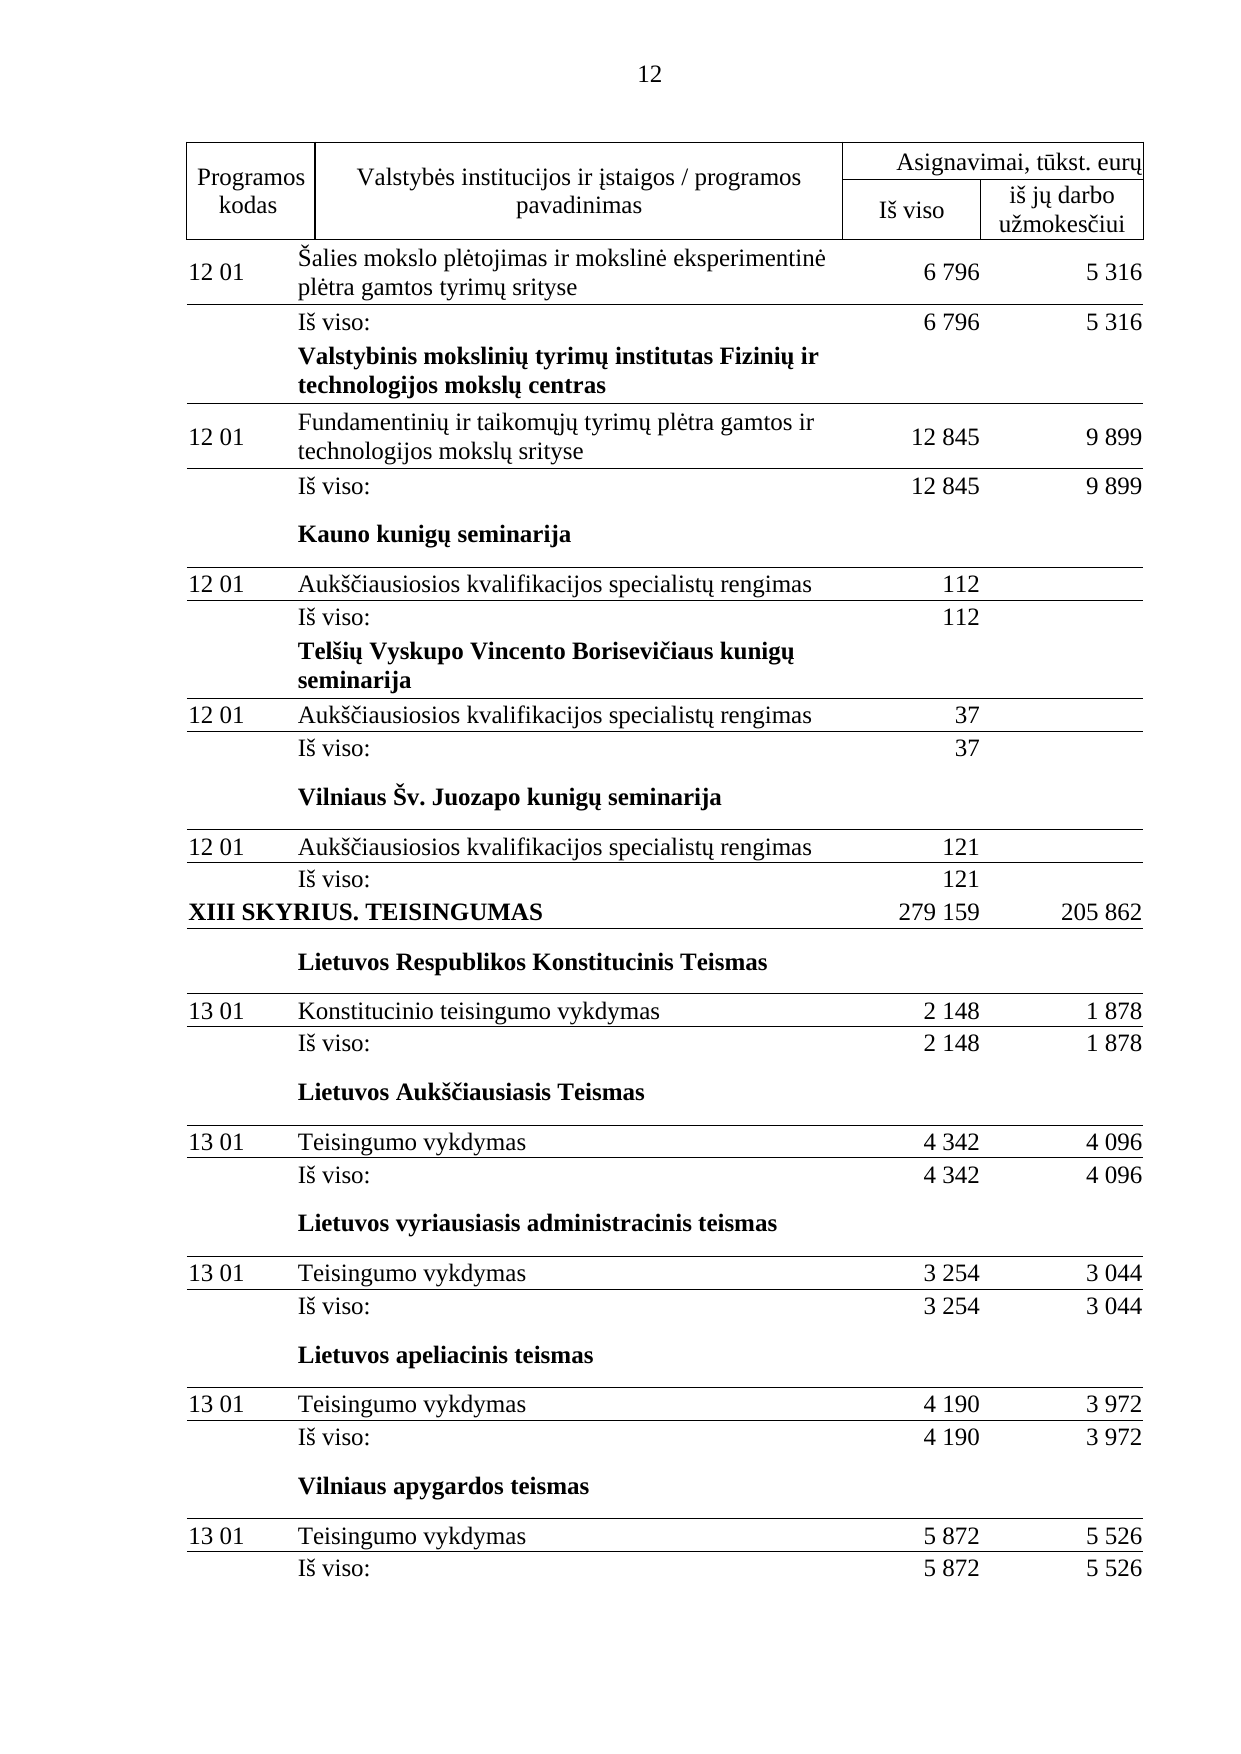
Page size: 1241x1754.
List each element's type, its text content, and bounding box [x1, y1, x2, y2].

table_cell Teisingumo vykdymas [296, 1126, 843, 1157]
table_cell 121 [843, 830, 981, 862]
table_cell [843, 764, 981, 829]
table_cell [187, 732, 296, 763]
table_cell Iš viso: [296, 1552, 843, 1584]
table_cell 5 526 [981, 1552, 1143, 1584]
table_cell [187, 1190, 296, 1256]
table_cell 205 862 [981, 895, 1143, 928]
table_cell [187, 1158, 296, 1190]
table_cell 4 190 [843, 1421, 981, 1453]
table_cell [843, 1321, 981, 1387]
table_cell 3 044 [981, 1257, 1143, 1288]
table_cell [843, 337, 981, 403]
table_cell [187, 1059, 296, 1124]
table_cell 4 190 [843, 1388, 981, 1420]
table_cell [981, 699, 1143, 731]
table_cell [843, 929, 981, 993]
table_cell 9 899 [981, 404, 1143, 468]
table_cell 112 [843, 601, 981, 632]
table_cell [187, 1453, 296, 1518]
table_cell 12 01 [187, 830, 296, 862]
table_cell 6 796 [843, 305, 981, 337]
table_cell Lietuvos Aukščiausiasis Teismas [296, 1059, 843, 1124]
table_cell Iš viso: [296, 1027, 843, 1059]
table_cell 12 845 [843, 469, 981, 501]
table_cell [187, 929, 296, 993]
table_cell [187, 1421, 296, 1453]
table_cell [843, 632, 981, 698]
table_cell Vilniaus Šv. Juozapo kunigų seminarija [296, 764, 843, 829]
table_cell 12 01 [187, 404, 296, 468]
table_cell [187, 1027, 296, 1059]
table_cell [187, 863, 296, 895]
table_cell [187, 1552, 296, 1584]
table_cell [187, 469, 296, 501]
table_cell [843, 501, 981, 567]
table_cell Teisingumo vykdymas [296, 1519, 843, 1551]
table_cell [981, 1190, 1143, 1256]
table_cell 12 01 [187, 240, 296, 304]
table_cell XIII SKYRIUS. TEISINGUMAS [187, 895, 843, 928]
table_cell 121 [843, 863, 981, 895]
table_cell 4 342 [843, 1158, 981, 1190]
table_cell [187, 501, 296, 567]
table_cell Iš viso [843, 180, 980, 238]
table_cell 13 01 [187, 1257, 296, 1288]
table_cell Lietuvos vyriausiasis administracinis teismas [296, 1190, 843, 1256]
table_cell 5 316 [981, 240, 1143, 304]
table_cell [187, 764, 296, 829]
table_cell 3 254 [843, 1290, 981, 1321]
table_cell Lietuvos Respublikos Konstitucinis Teismas [296, 929, 843, 993]
table_cell 37 [843, 699, 981, 731]
table_cell 4 096 [981, 1126, 1143, 1157]
table_cell 12 01 [187, 568, 296, 599]
table_cell [187, 632, 296, 698]
table_cell 5 316 [981, 305, 1143, 337]
table_cell Šalies mokslo plėtojimas ir mokslinė eksperimentinė plėtra gamtos tyrimų srityse [296, 240, 843, 304]
table_cell 112 [843, 568, 981, 599]
table_cell Iš viso: [296, 469, 843, 501]
table_cell Telšių Vyskupo Vincento Borisevičiaus kunigų seminarija [296, 632, 843, 698]
table_cell [843, 1453, 981, 1518]
table_cell [187, 337, 296, 403]
table_cell Fundamentinių ir taikomųjų tyrimų plėtra gamtos ir technologijos mokslų srityse [296, 404, 843, 468]
table_cell Konstitucinio teisingumo vykdymas [296, 994, 843, 1026]
table_cell Kauno kunigų seminarija [296, 501, 843, 567]
table_cell [187, 1321, 296, 1387]
table_cell 279 159 [843, 895, 981, 928]
table_cell Vilniaus apygardos teismas [296, 1453, 843, 1518]
table_cell 3 972 [981, 1388, 1143, 1420]
table_cell Aukščiausiosios kvalifikacijos specialistų rengimas [296, 568, 843, 599]
table_cell Lietuvos apeliacinis teismas [296, 1321, 843, 1387]
table_cell [981, 830, 1143, 862]
table_cell [187, 1290, 296, 1321]
table_cell [843, 1190, 981, 1256]
table_cell [981, 929, 1143, 993]
table_cell Iš viso: [296, 1290, 843, 1321]
table_cell [981, 764, 1143, 829]
table_cell [843, 1059, 981, 1124]
table_cell 12 845 [843, 404, 981, 468]
table_cell Iš viso: [296, 732, 843, 763]
table_cell Iš viso: [296, 863, 843, 895]
table_cell 13 01 [187, 1126, 296, 1157]
table_cell 4 096 [981, 1158, 1143, 1190]
table_cell 5 872 [843, 1552, 981, 1584]
table_cell [981, 568, 1143, 599]
table_cell [981, 863, 1143, 895]
table_cell 5 526 [981, 1519, 1143, 1551]
table_cell 1 878 [981, 1027, 1143, 1059]
table_cell 5 872 [843, 1519, 981, 1551]
table_header Programos kodas [187, 143, 314, 238]
table_cell Teisingumo vykdymas [296, 1388, 843, 1420]
table_cell 3 254 [843, 1257, 981, 1288]
table_cell 13 01 [187, 1519, 296, 1551]
table_cell Teisingumo vykdymas [296, 1257, 843, 1288]
table_cell Aukščiausiosios kvalifikacijos specialistų rengimas [296, 830, 843, 862]
table_cell 9 899 [981, 469, 1143, 501]
table_cell iš jų darbo užmokesčiui [981, 180, 1143, 238]
table_cell Iš viso: [296, 1158, 843, 1190]
table_cell 13 01 [187, 1388, 296, 1420]
table_cell Valstybinis mokslinių tyrimų institutas Fizinių ir technologijos mokslų centras [296, 337, 843, 403]
table_cell 37 [843, 732, 981, 763]
table_cell 6 796 [843, 240, 981, 304]
table_header Asignavimai, tūkst. eurų [843, 143, 1143, 179]
table_header Valstybės institucijos ir įstaigos / programos pavadinimas [316, 143, 842, 238]
table_cell 4 342 [843, 1126, 981, 1157]
table_cell [981, 337, 1143, 403]
table_cell [981, 1059, 1143, 1124]
table_cell [981, 1453, 1143, 1518]
table_cell Iš viso: [296, 1421, 843, 1453]
table_cell Iš viso: [296, 601, 843, 632]
table_cell Aukščiausiosios kvalifikacijos specialistų rengimas [296, 699, 843, 731]
table_cell 2 148 [843, 1027, 981, 1059]
table_cell 2 148 [843, 994, 981, 1026]
table_cell [981, 501, 1143, 567]
table_cell [981, 632, 1143, 698]
table_cell [187, 305, 296, 337]
table_cell [981, 1321, 1143, 1387]
table_cell 12 01 [187, 699, 296, 731]
table_cell [981, 601, 1143, 632]
table_cell 3 044 [981, 1290, 1143, 1321]
table_cell 13 01 [187, 994, 296, 1026]
table_cell [187, 601, 296, 632]
table_cell [981, 732, 1143, 763]
table_cell 3 972 [981, 1421, 1143, 1453]
table_cell 1 878 [981, 994, 1143, 1026]
table_cell Iš viso: [296, 305, 843, 337]
